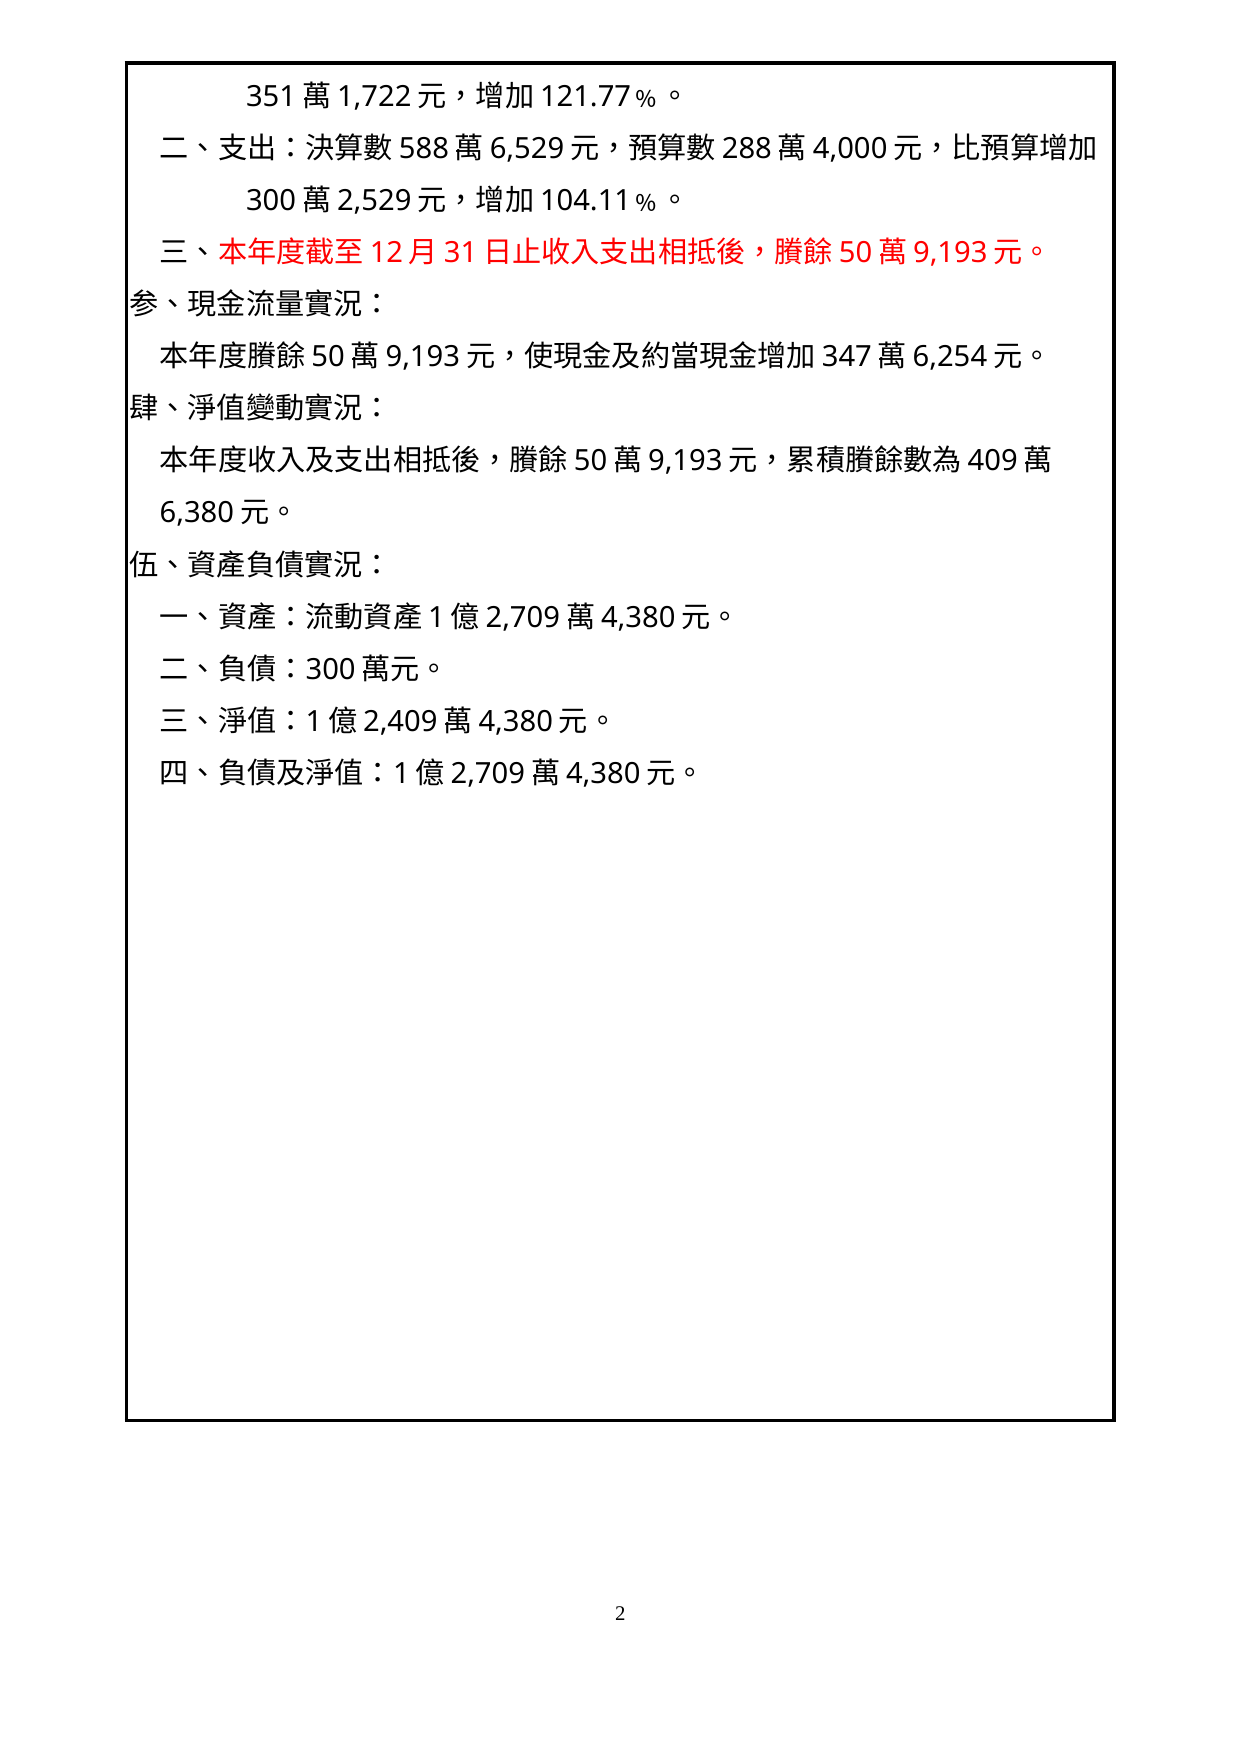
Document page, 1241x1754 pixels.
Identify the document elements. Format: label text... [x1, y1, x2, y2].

table_header 351萬1,722元，增加121.77﹪。 二、支出：決算數588萬6,529元，預算數288萬4,000元，比預算增加300萬2,529元，增加104.11﹪。 三、本年度截至12月31日止收入支出相抵後，賸餘50萬9,193元。 参、現金流量實況： 本年度賸餘50萬9,193元，使現金及約當現金增加347萬6,254元。 肆、淨值變動實況： 本年度收入及支出相抵後，賸餘50萬9,193元，累積賸餘數為409萬 6,380元。 伍、資產負債實況： 一、資產：流動資產1億2,709萬4,380元。 二、負債：300萬元。 三、淨值：1億2,409萬4,380元。 四、負債及淨值：1億2,709萬4,380元。 [128, 65, 1112, 1419]
